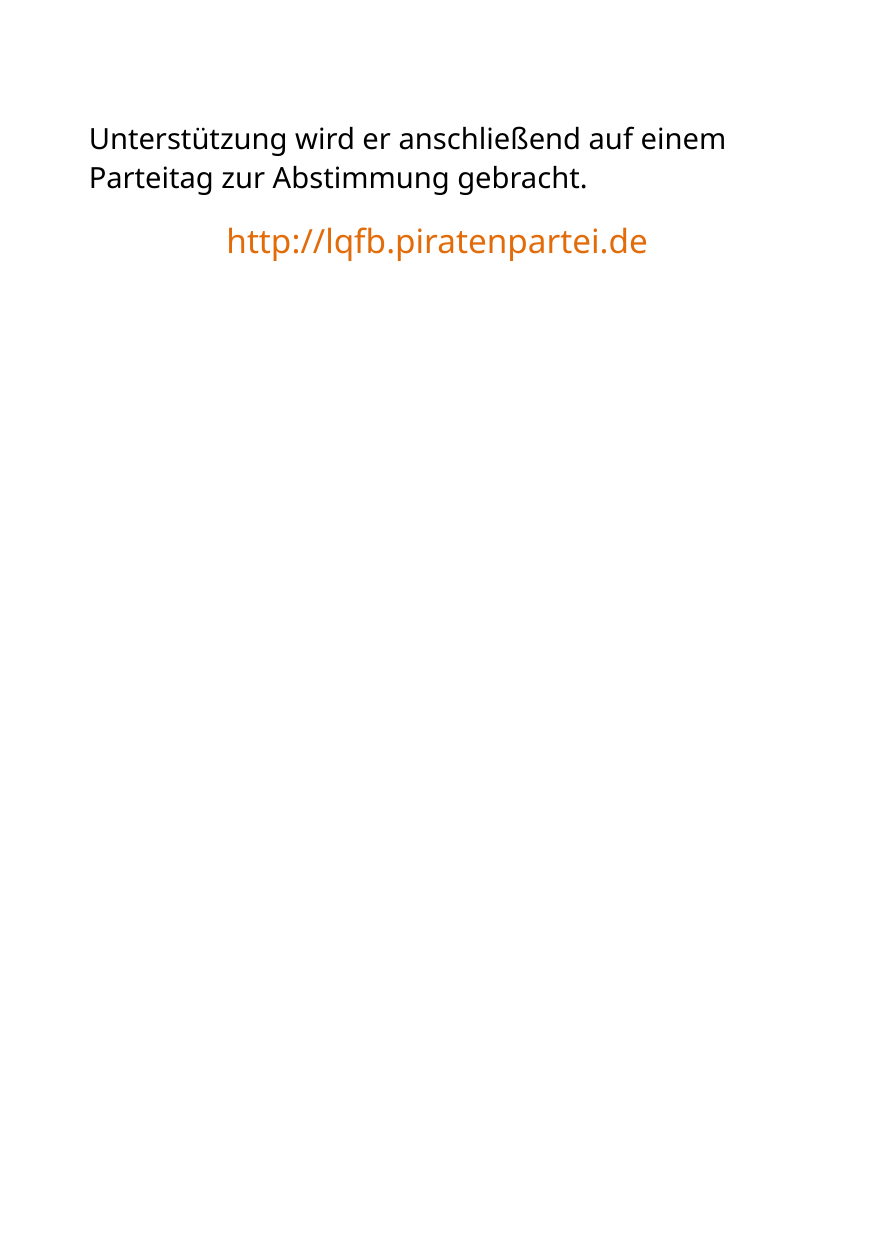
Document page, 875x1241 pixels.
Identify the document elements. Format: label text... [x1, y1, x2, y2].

text Unterstützung wird er anschließend auf einem Parteitag zur Abstimmung gebracht. [88, 118, 786, 197]
text http://lqfb.piratenpartei.de [88, 218, 786, 263]
